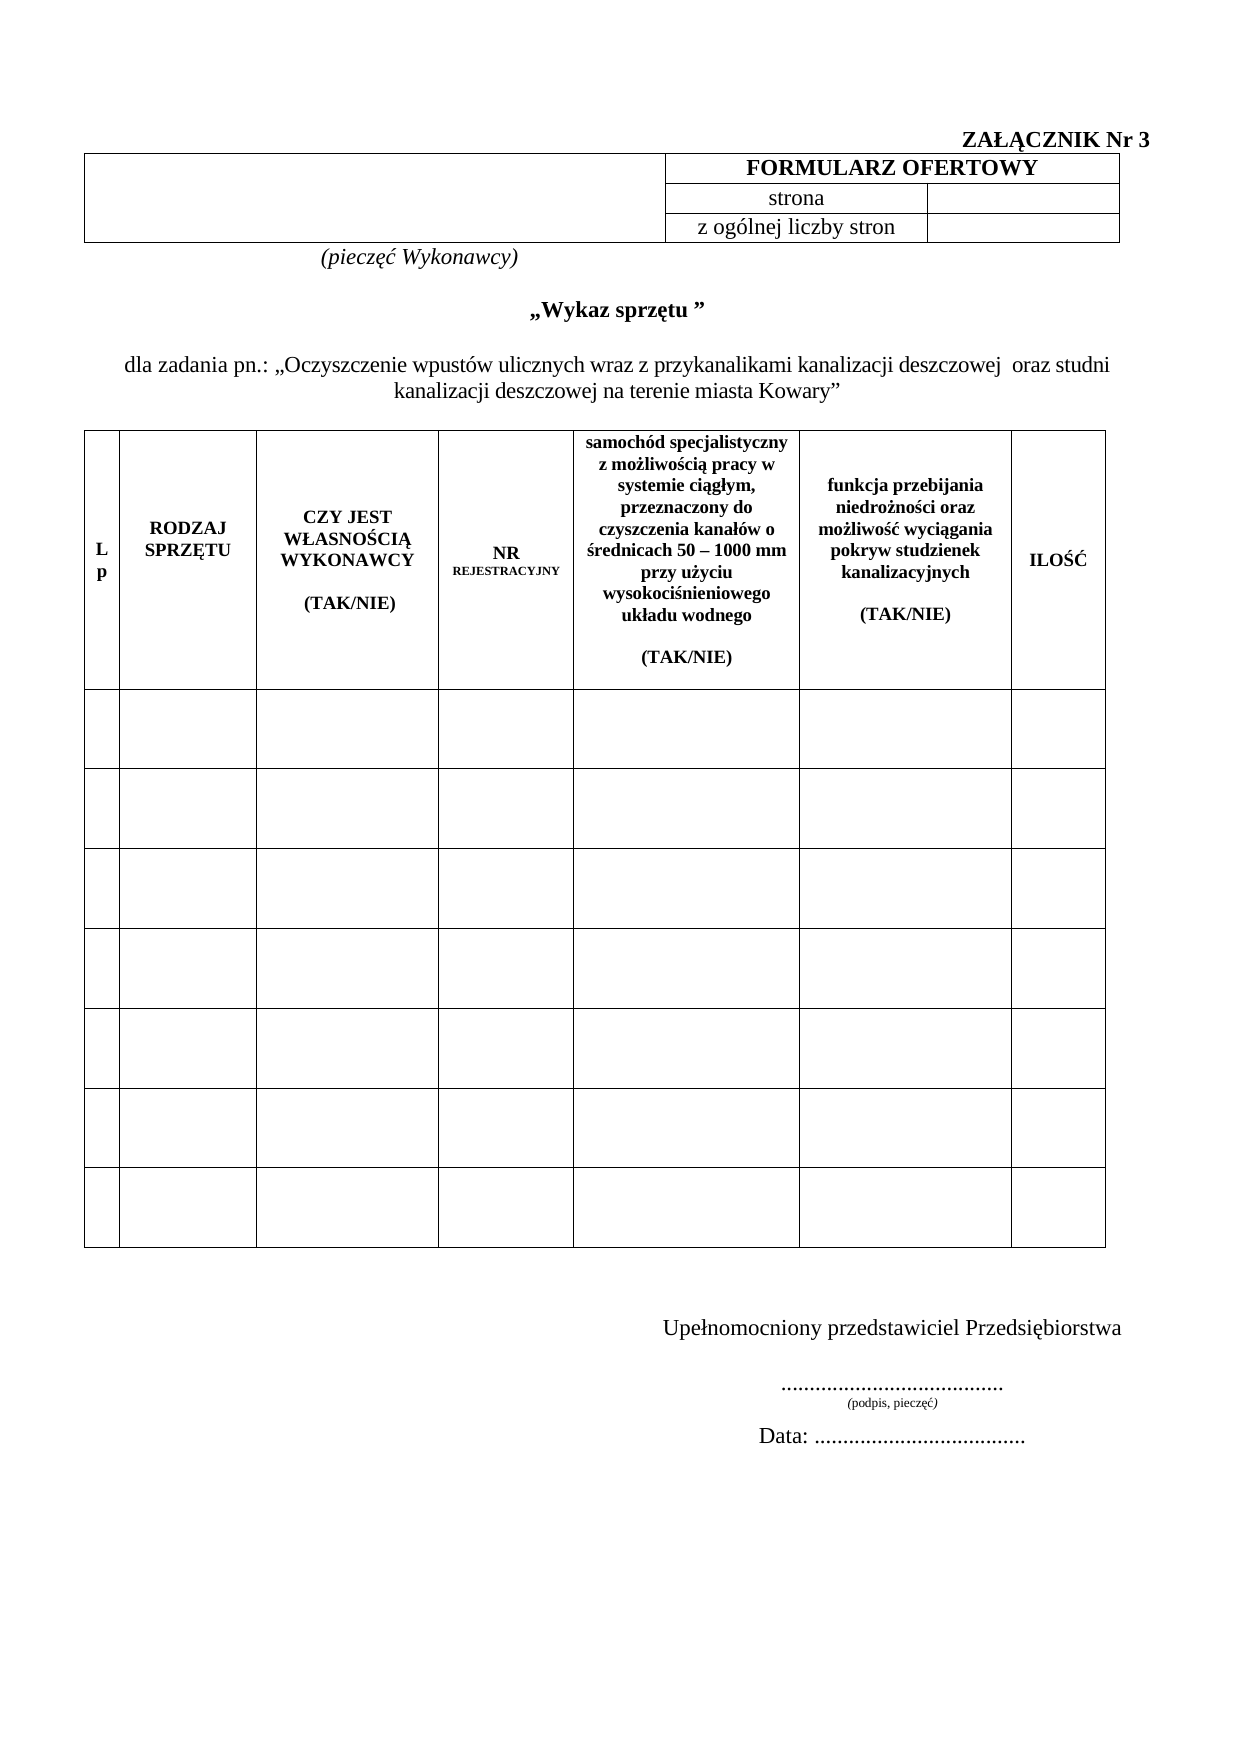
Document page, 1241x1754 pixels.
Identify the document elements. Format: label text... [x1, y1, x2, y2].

table_cell [120, 690, 256, 768]
table_cell [85, 849, 119, 928]
table_cell [574, 1009, 799, 1087]
table_cell [944, 184, 1119, 212]
table_cell [439, 769, 573, 848]
table_cell [574, 769, 799, 848]
table_cell [257, 1089, 438, 1167]
table_cell [635, 1340, 1150, 1369]
table_cell [439, 1168, 573, 1247]
table_cell [928, 184, 944, 212]
table_cell [257, 1009, 438, 1087]
table_cell z ogólnej liczby stron [666, 214, 927, 242]
table_cell [944, 214, 1119, 242]
table_cell [574, 690, 799, 768]
table_cell [439, 1089, 573, 1167]
table_cell [85, 1009, 119, 1087]
table_cell [574, 849, 799, 928]
table_cell [1012, 1168, 1105, 1247]
table_cell [85, 1089, 119, 1167]
table_cell (podpis, pieczęć) [635, 1395, 1150, 1422]
table_cell [85, 690, 119, 768]
table_cell [439, 849, 573, 928]
table_cell [120, 849, 256, 928]
table_cell [800, 1168, 1011, 1247]
table_cell [1012, 690, 1105, 768]
table_header RODZAJ SPRZĘTU [120, 431, 256, 688]
table_header samochód specjalistyczny z możliwością pracy w systemie ciągłym, przeznaczony do czyszczenia kanałów o średnicach 50 – 1000 mm przy użyciu wysokociśnieniowego układu wodnego (TAK/NIE) [574, 431, 799, 688]
table_header [85, 154, 665, 183]
table_cell [85, 1168, 119, 1247]
table_header Upełnomocniony przedstawiciel Przedsiębiorstwa [635, 1314, 1150, 1340]
table_cell [574, 1089, 799, 1167]
table_cell [439, 690, 573, 768]
table_cell [85, 183, 665, 212]
table_cell [85, 929, 119, 1008]
table_header ILOŚĆ [1012, 431, 1105, 688]
table_cell [574, 1168, 799, 1247]
table_cell [257, 849, 438, 928]
subtitle „Wykaz sprzętu ” [84, 296, 1150, 322]
table_cell [120, 769, 256, 848]
table_cell [1012, 849, 1105, 928]
table_cell [257, 769, 438, 848]
table_cell [120, 1009, 256, 1087]
table_cell [800, 690, 1011, 768]
table_cell [928, 214, 944, 242]
table_cell [439, 1009, 573, 1087]
text (pieczęć Wykonawcy) [84, 243, 1150, 269]
table_cell [120, 929, 256, 1008]
text dla zadania pn.: „Oczyszczenie wpustów ulicznych wraz z przykanalikami kanalizacji deszczowej oraz studni kanalizacji deszczowej na terenie miasta Kowary” [84, 351, 1150, 404]
table_cell strona [666, 184, 927, 212]
table_cell [257, 690, 438, 768]
table_cell [800, 849, 1011, 928]
table_cell ....................................... [635, 1369, 1150, 1395]
text ZAŁĄCZNIK Nr 3 [84, 126, 1150, 153]
table_cell Data: ..................................... [635, 1422, 1150, 1448]
table_cell [800, 929, 1011, 1008]
table_cell [120, 1089, 256, 1167]
table_cell [120, 1168, 256, 1247]
table_cell [85, 213, 665, 242]
table_header NR REJESTRACYJNY [439, 431, 573, 688]
table_cell [1012, 769, 1105, 848]
table_cell [257, 1168, 438, 1247]
table_header FORMULARZ OFERTOWY [666, 154, 1119, 183]
table_cell [1012, 1089, 1105, 1167]
table_cell [800, 769, 1011, 848]
table_cell [439, 929, 573, 1008]
table_cell [800, 1089, 1011, 1167]
table_cell [800, 1009, 1011, 1087]
table_header CZY JEST WŁASNOŚCIĄ WYKONAWCY (TAK/NIE) [257, 431, 438, 688]
table_header funkcja przebijania niedrożności oraz możliwość wyciągania pokryw studzienek kanalizacyjnych (TAK/NIE) [800, 431, 1011, 688]
table_cell [574, 929, 799, 1008]
table_header Lp [85, 431, 119, 688]
table_cell [257, 929, 438, 1008]
table_cell [85, 769, 119, 848]
table_cell [1012, 1009, 1105, 1087]
table_cell [1012, 929, 1105, 1008]
